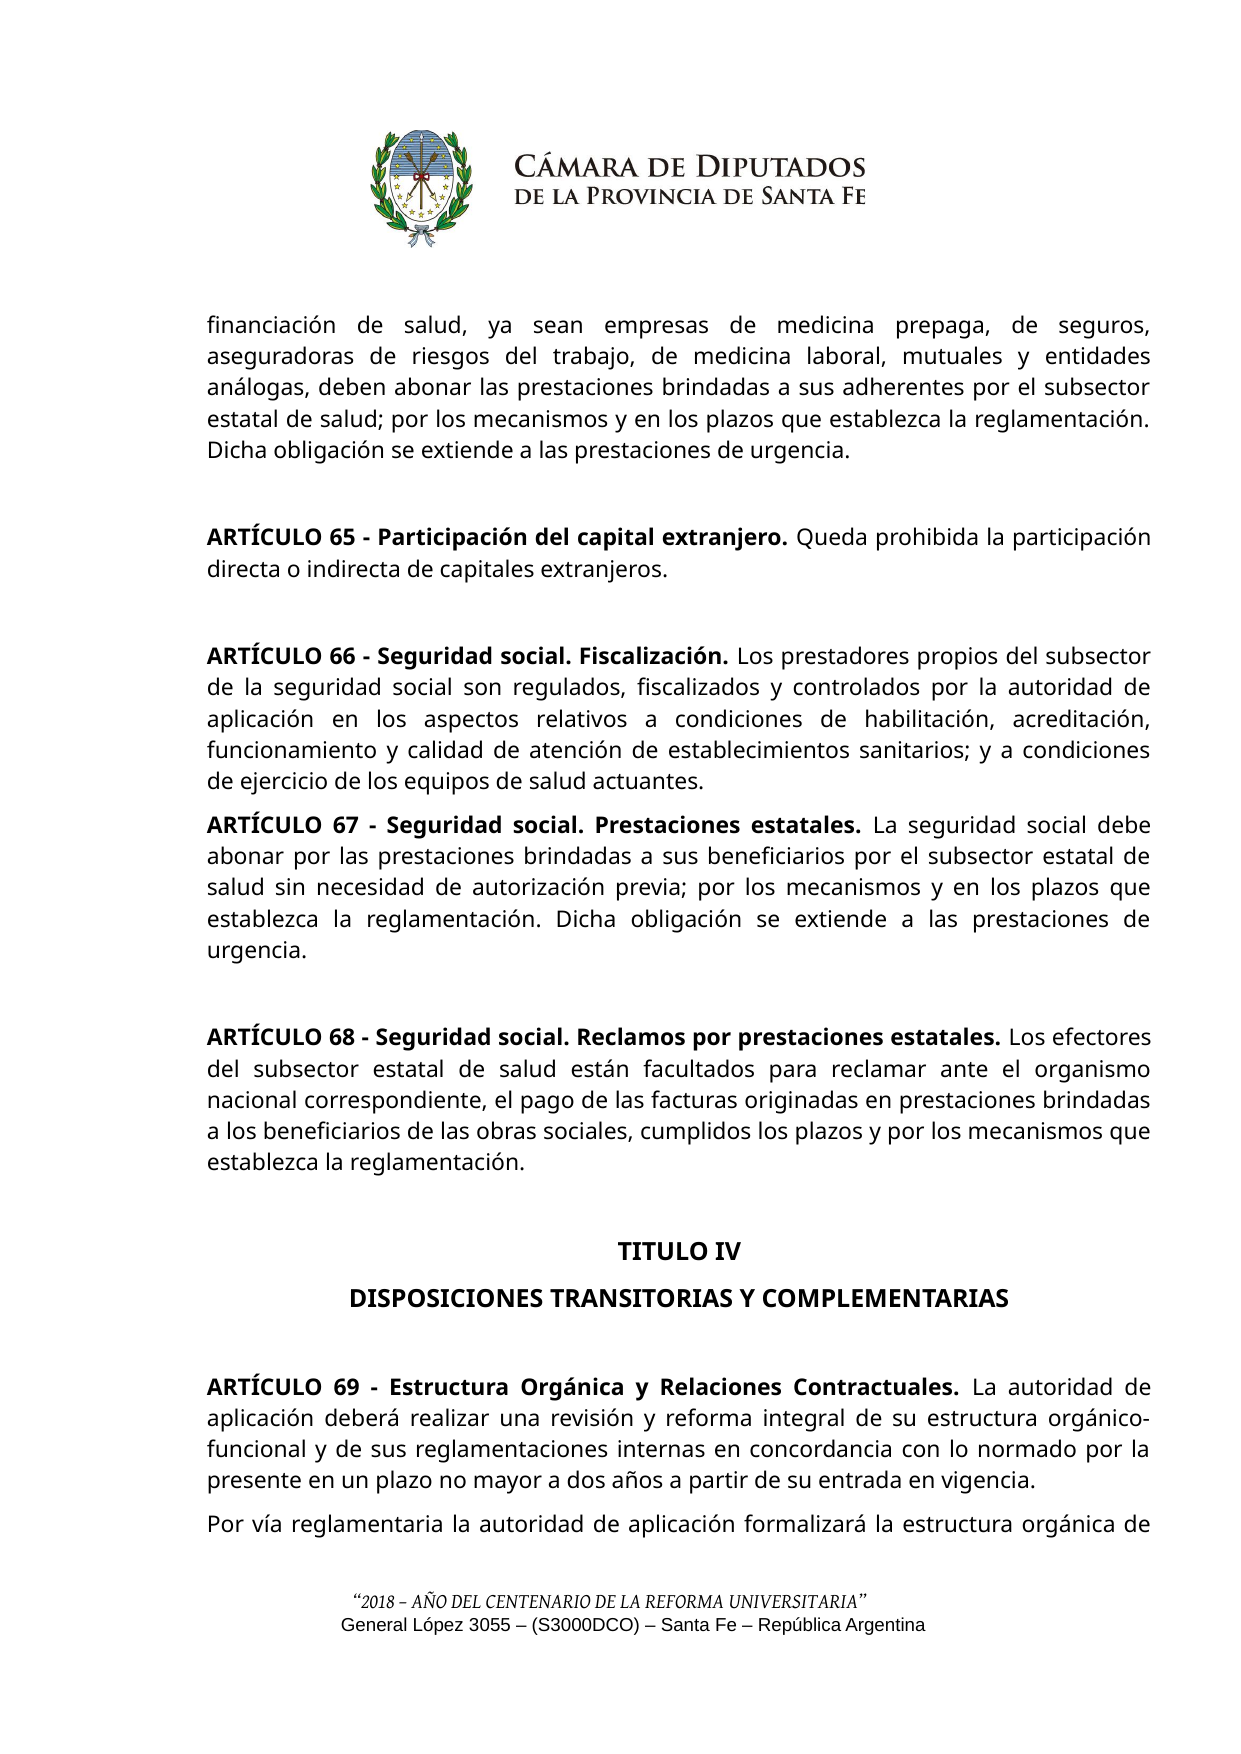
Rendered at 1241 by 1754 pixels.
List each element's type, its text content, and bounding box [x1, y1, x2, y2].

text Por vía reglamentaria la autoridad de aplicación formalizará la estructura orgánica de [207, 1508, 1152, 1539]
text ARTÍCULO 69 - Estructura Orgánica y Relaciones Contractuales. La autoridad de aplicación deberá realizar una revisión y reforma integral de su estructura orgánico-funcional y de sus reglamentaciones internas en concordancia con lo normado por la presente en un plazo no mayor a dos años a partir de su entrada en vigencia. [207, 1371, 1152, 1496]
text ARTÍCULO 67 - Seguridad social. Prestaciones estatales. La seguridad social debe abonar por las prestaciones brindadas a sus beneficiarios por el subsector estatal de salud sin necesidad de autorización previa; por los mecanismos y en los plazos que establezca la reglamentación. Dicha obligación se extiende a las prestaciones de urgencia. [207, 809, 1152, 965]
text DISPOSICIONES TRANSITORIAS Y COMPLEMENTARIAS [207, 1280, 1152, 1314]
text ARTÍCULO 68 - Seguridad social. Reclamos por prestaciones estatales. Los efectores del subsector estatal de salud están facultados para reclamar ante el organismo nacional correspondiente, el pago de las facturas originadas en prestaciones brindadas a los beneficiarios de las obras sociales, cumplidos los plazos y por los mecanismos que establezca la reglamentación. [207, 1021, 1152, 1177]
text financiación de salud, ya sean empresas de medicina prepaga, de seguros, aseguradoras de riesgos del trabajo, de medicina laboral, mutuales y entidades análogas, deben abonar las prestaciones brindadas a sus adherentes por el subsector estatal de salud; por los mecanismos y en los plazos que establezca la reglamentación. Dicha obligación se extiende a las prestaciones de urgencia. [207, 309, 1152, 465]
picture [370, 130, 866, 252]
text ARTÍCULO 65 - Participación del capital extranjero. Queda prohibida la participación directa o indirecta de capitales extranjeros. [207, 521, 1152, 584]
text ARTÍCULO 66 - Seguridad social. Fiscalización. Los prestadores propios del subsector de la seguridad social son regulados, fiscalizados y controlados por la autoridad de aplicación en los aspectos relativos a condiciones de habilitación, acreditación, funcionamiento y calidad de atención de establecimientos sanitarios; y a condiciones de ejercicio de los equipos de salud actuantes. [207, 640, 1152, 796]
text TITULO IV [207, 1234, 1152, 1268]
